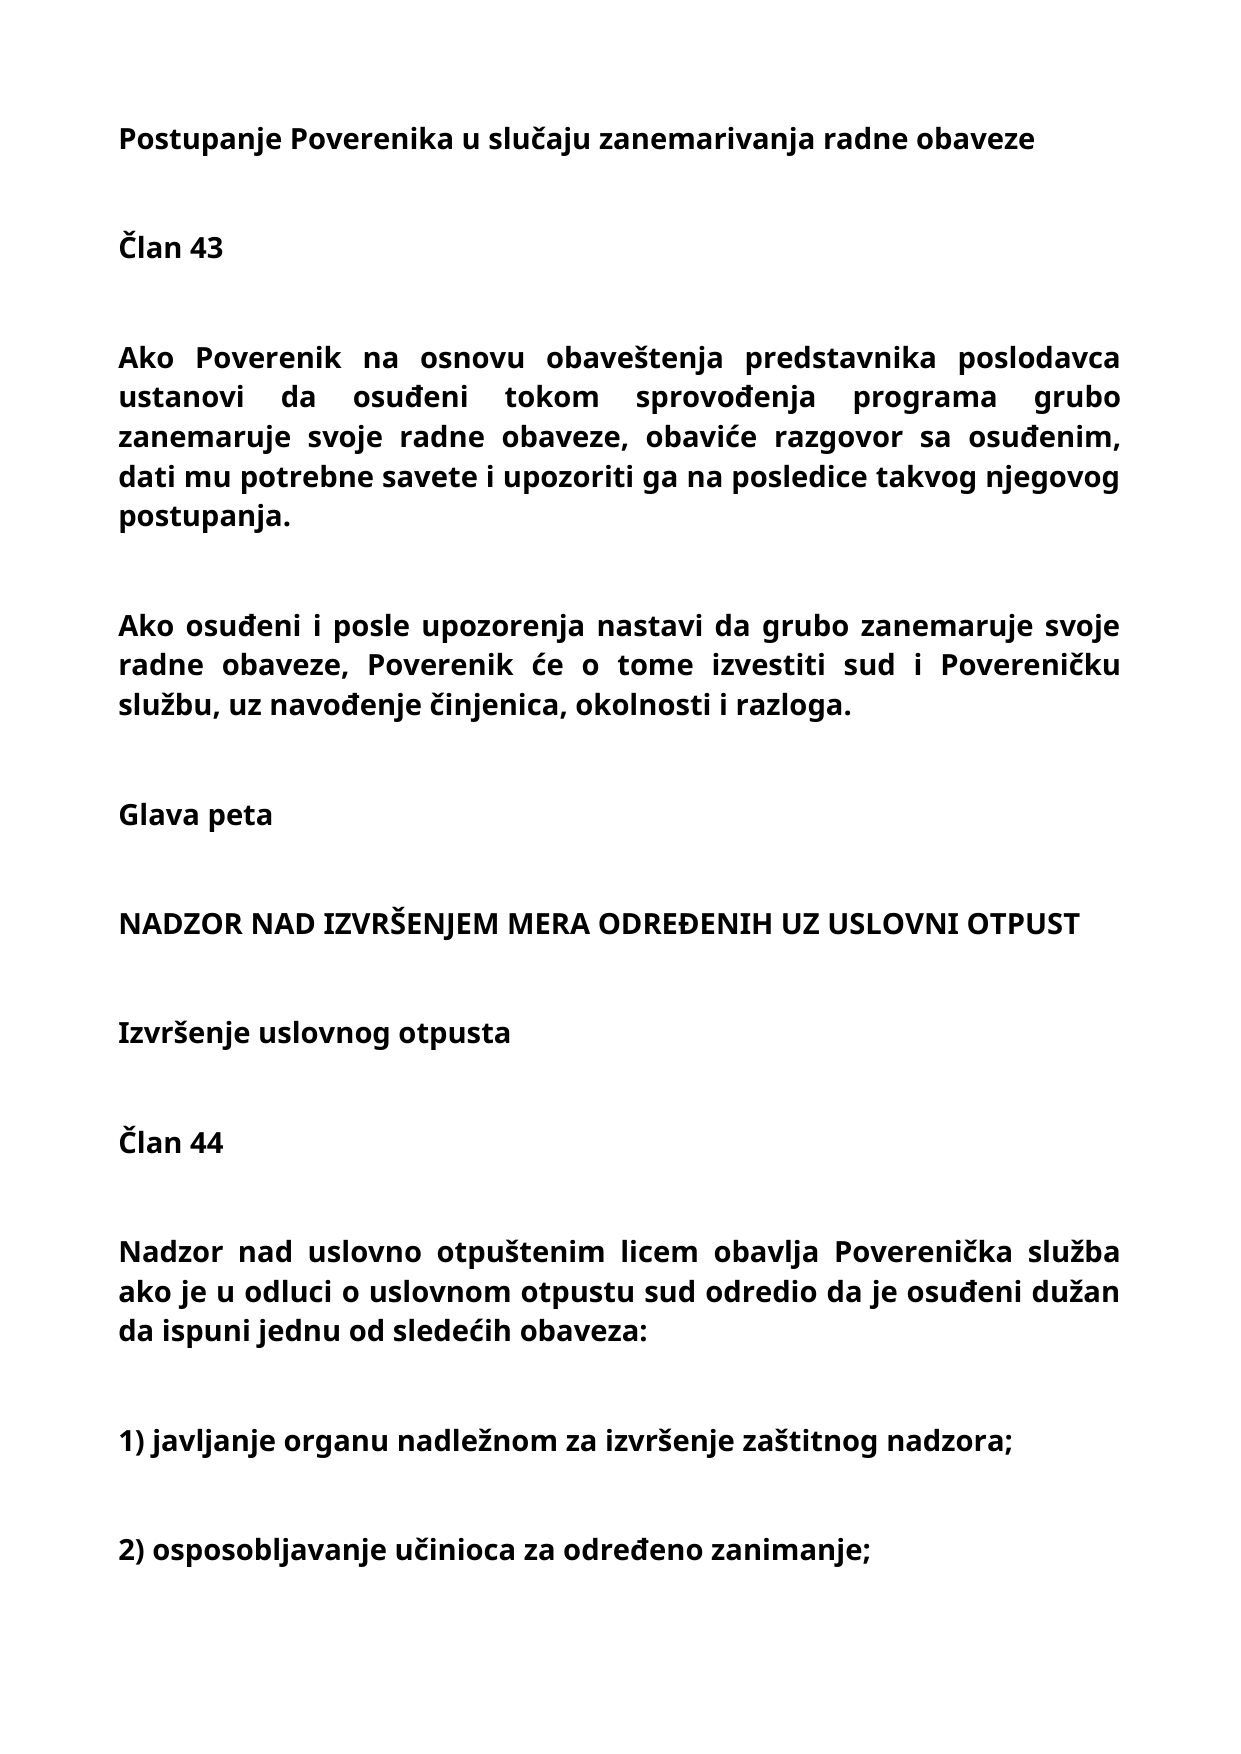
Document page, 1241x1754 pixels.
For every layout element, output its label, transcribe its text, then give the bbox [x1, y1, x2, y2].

text NADZOR NAD IZVRŠENJEM MERA ODREĐENIH UZ USLOVNI OTPUST [118, 903, 1122, 943]
text Izvršenje uslovnog otpusta [118, 1012, 1122, 1052]
text 1) javljanje organu nadležnom za izvršenje zaštitnog nadzora; [118, 1420, 1122, 1460]
text Postupanje Poverenika u slučaju zanemarivanja radne obaveze [118, 118, 1122, 158]
text Glava peta [118, 794, 1122, 833]
text Ako osuđeni i posle upozorenja nastavi da grubo zanemaruje svoje radne obaveze, Poverenik će o tome izvestiti sud i Povereničku službu, uz navođenje činjenica, okolnosti i razloga. [118, 605, 1122, 724]
text Član 43 [118, 227, 1122, 267]
text Nadzor nad uslovno otpuštenim licem obavlja Poverenička služba ako je u odluci o uslovnom otpustu sud odredio da je osuđeni dužan da ispuni jednu od sledećih obaveza: [118, 1231, 1122, 1350]
text 2) osposobljavanje učinioca za određeno zanimanje; [118, 1529, 1122, 1569]
text Član 44 [118, 1122, 1122, 1162]
text Ako Poverenik na osnovu obaveštenja predstavnika poslodavca ustanovi da osuđeni tokom sprovođenja programa grubo zanemaruje svoje radne obaveze, obaviće razgovor sa osuđenim, dati mu potrebne savete i upozoriti ga na posledice takvog njegovog postupanja. [118, 337, 1122, 535]
